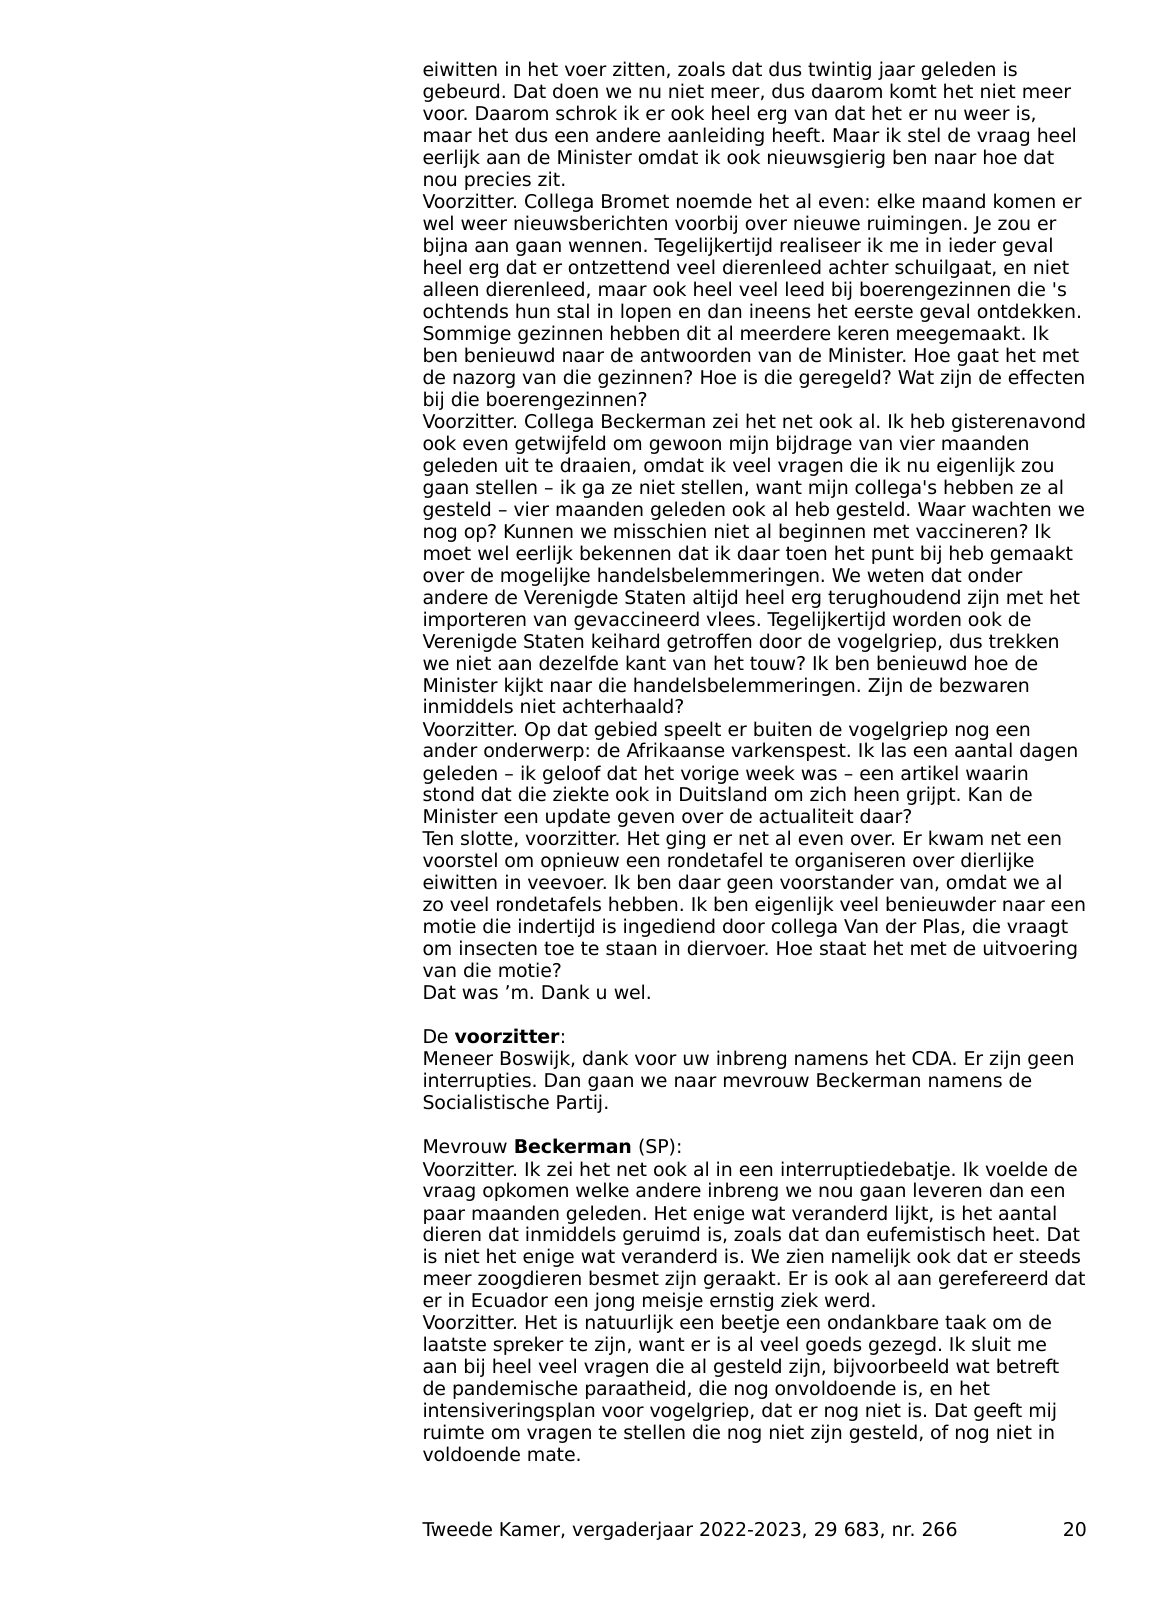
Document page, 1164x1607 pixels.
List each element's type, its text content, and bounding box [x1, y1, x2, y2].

text Dat was ’m. Dank u wel. [422, 982, 1087, 1004]
text Voorzitter. Collega Beckerman zei het net ook al. Ik heb gisterenavond ook even getwijfeld om gewoon mijn bijdrage van vier maanden geleden uit te draaien, omdat ik veel vragen die ik nu eigenlijk zou gaan stellen – ik ga ze niet stellen, want mijn collega's hebben ze al gesteld – vier maanden geleden ook al heb gesteld. Waar wachten we nog op? Kunnen we misschien niet al beginnen met vaccineren? Ik moet wel eerlijk bekennen dat ik daar toen het punt bij heb gemaakt over de mogelijke handelsbelemmeringen. We weten dat onder andere de Verenigde Staten altijd heel erg terughoudend zijn met het importeren van gevaccineerd vlees. Tegelijkertijd worden ook de Verenigde Staten keihard getroffen door de vogelgriep, dus trekken we niet aan dezelfde kant van het touw? Ik ben benieuwd hoe de Minister kijkt naar die handelsbelemmeringen. Zijn de bezwaren inmiddels niet achterhaald? [422, 411, 1087, 718]
text Ten slotte, voorzitter. Het ging er net al even over. Er kwam net een voorstel om opnieuw een rondetafel te organiseren over dierlijke eiwitten in veevoer. Ik ben daar geen voorstander van, omdat we al zo veel rondetafels hebben. Ik ben eigenlijk veel benieuwder naar een motie die indertijd is ingediend door collega Van der Plas, die vraagt om insecten toe te staan in diervoer. Hoe staat het met de uitvoering van die motie? [422, 828, 1087, 982]
text Mevrouw Beckerman (SP): [422, 1136, 1087, 1158]
text Voorzitter. Collega Bromet noemde het al even: elke maand komen er wel weer nieuwsberichten voorbij over nieuwe ruimingen. Je zou er bijna aan gaan wennen. Tegelijkertijd realiseer ik me in ieder geval heel erg dat er ontzettend veel dierenleed achter schuilgaat, en niet alleen dierenleed, maar ook heel veel leed bij boerengezinnen die 's ochtends hun stal in lopen en dan ineens het eerste geval ontdekken. Sommige gezinnen hebben dit al meerdere keren meegemaakt. Ik ben benieuwd naar de antwoorden van de Minister. Hoe gaat het met de nazorg van die gezinnen? Hoe is die geregeld? Wat zijn de effecten bij die boerengezinnen? [422, 191, 1087, 411]
text Voorzitter. Het is natuurlijk een beetje een ondankbare taak om de laatste spreker te zijn, want er is al veel goeds gezegd. Ik sluit me aan bij heel veel vragen die al gesteld zijn, bijvoorbeeld wat betreft de pandemische paraatheid, die nog onvoldoende is, en het intensiveringsplan voor vogelgriep, dat er nog niet is. Dat geeft mij ruimte om vragen te stellen die nog niet zijn gesteld, of nog niet in voldoende mate. [422, 1312, 1087, 1466]
text Voorzitter. Op dat gebied speelt er buiten de vogelgriep nog een ander onderwerp: de Afrikaanse varkenspest. Ik las een aantal dagen geleden – ik geloof dat het vorige week was – een artikel waarin stond dat die ziekte ook in Duitsland om zich heen grijpt. Kan de Minister een update geven over de actualiteit daar? [422, 718, 1087, 828]
text eiwitten in het voer zitten, zoals dat dus twintig jaar geleden is gebeurd. Dat doen we nu niet meer, dus daarom komt het niet meer voor. Daarom schrok ik er ook heel erg van dat het er nu weer is, maar het dus een andere aanleiding heeft. Maar ik stel de vraag heel eerlijk aan de Minister omdat ik ook nieuwsgierig ben naar hoe dat nou precies zit. [422, 59, 1087, 191]
text Meneer Boswijk, dank voor uw inbreng namens het CDA. Er zijn geen interrupties. Dan gaan we naar mevrouw Beckerman namens de Socialistische Partij. [422, 1048, 1087, 1114]
text De voorzitter: [422, 1026, 1087, 1048]
text Voorzitter. Ik zei het net ook al in een interruptiedebatje. Ik voelde de vraag opkomen welke andere inbreng we nou gaan leveren dan een paar maanden geleden. Het enige wat veranderd lijkt, is het aantal dieren dat inmiddels geruimd is, zoals dat dan eufemistisch heet. Dat is niet het enige wat veranderd is. We zien namelijk ook dat er steeds meer zoogdieren besmet zijn geraakt. Er is ook al aan gerefereerd dat er in Ecuador een jong meisje ernstig ziek werd. [422, 1158, 1087, 1312]
